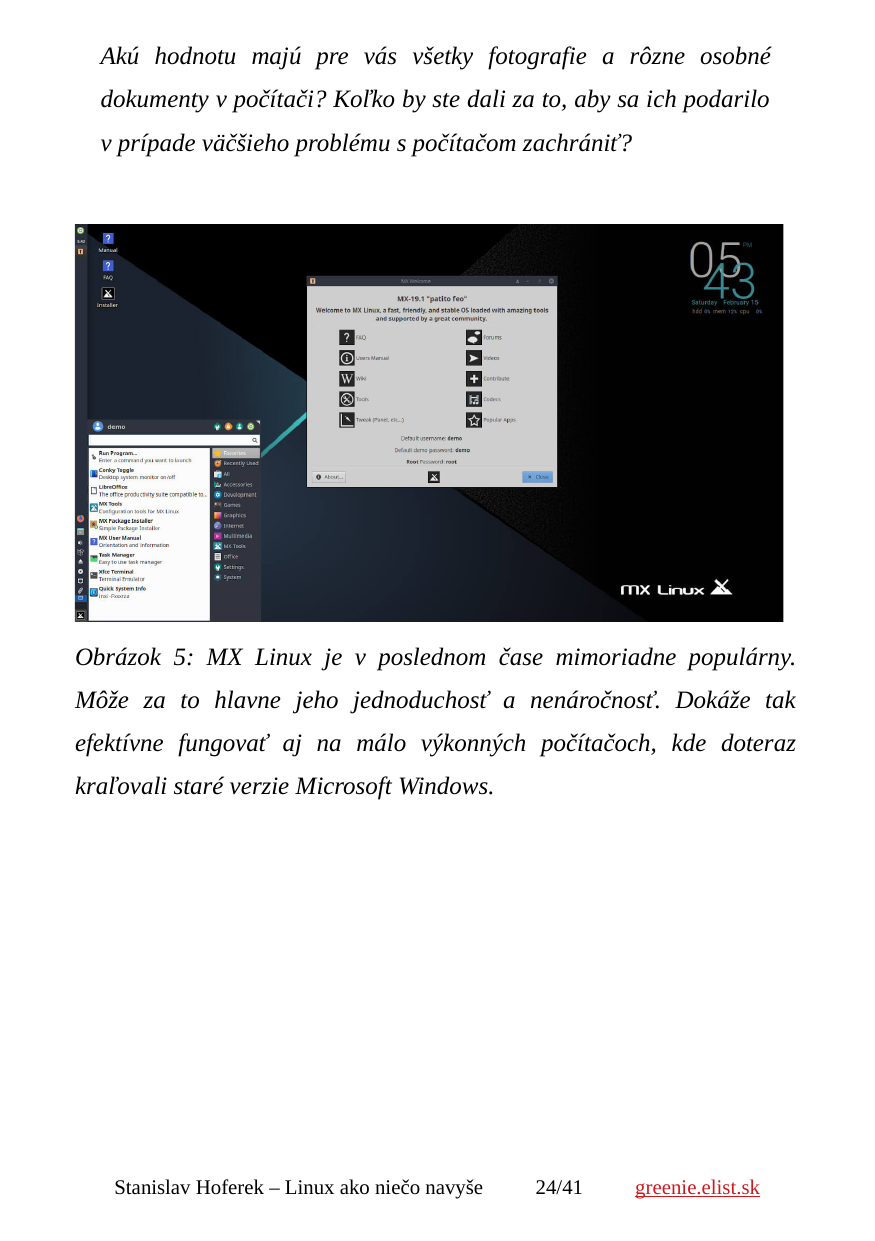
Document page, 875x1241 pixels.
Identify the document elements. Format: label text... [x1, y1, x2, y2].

picture [74, 224, 784, 622]
text Obrázok 5: MX Linux je v poslednom čase mimoriadne populárny. Môže za to hlavne jeho jednoduchosť a nenáročnosť. Dokáže tak efektívne fungovať aj na málo výkonných počítačoch, kde doteraz kraľovali staré verzie Microsoft Windows. [75, 224, 799, 800]
text Akú hodnotu majú pre vás všetky fotografie a rôzne osobné dokumenty v počítači? Koľko by ste dali za to, aby sa ich podarilo v prípade väčšieho problému s počítačom zachrániť? [100, 41, 774, 156]
